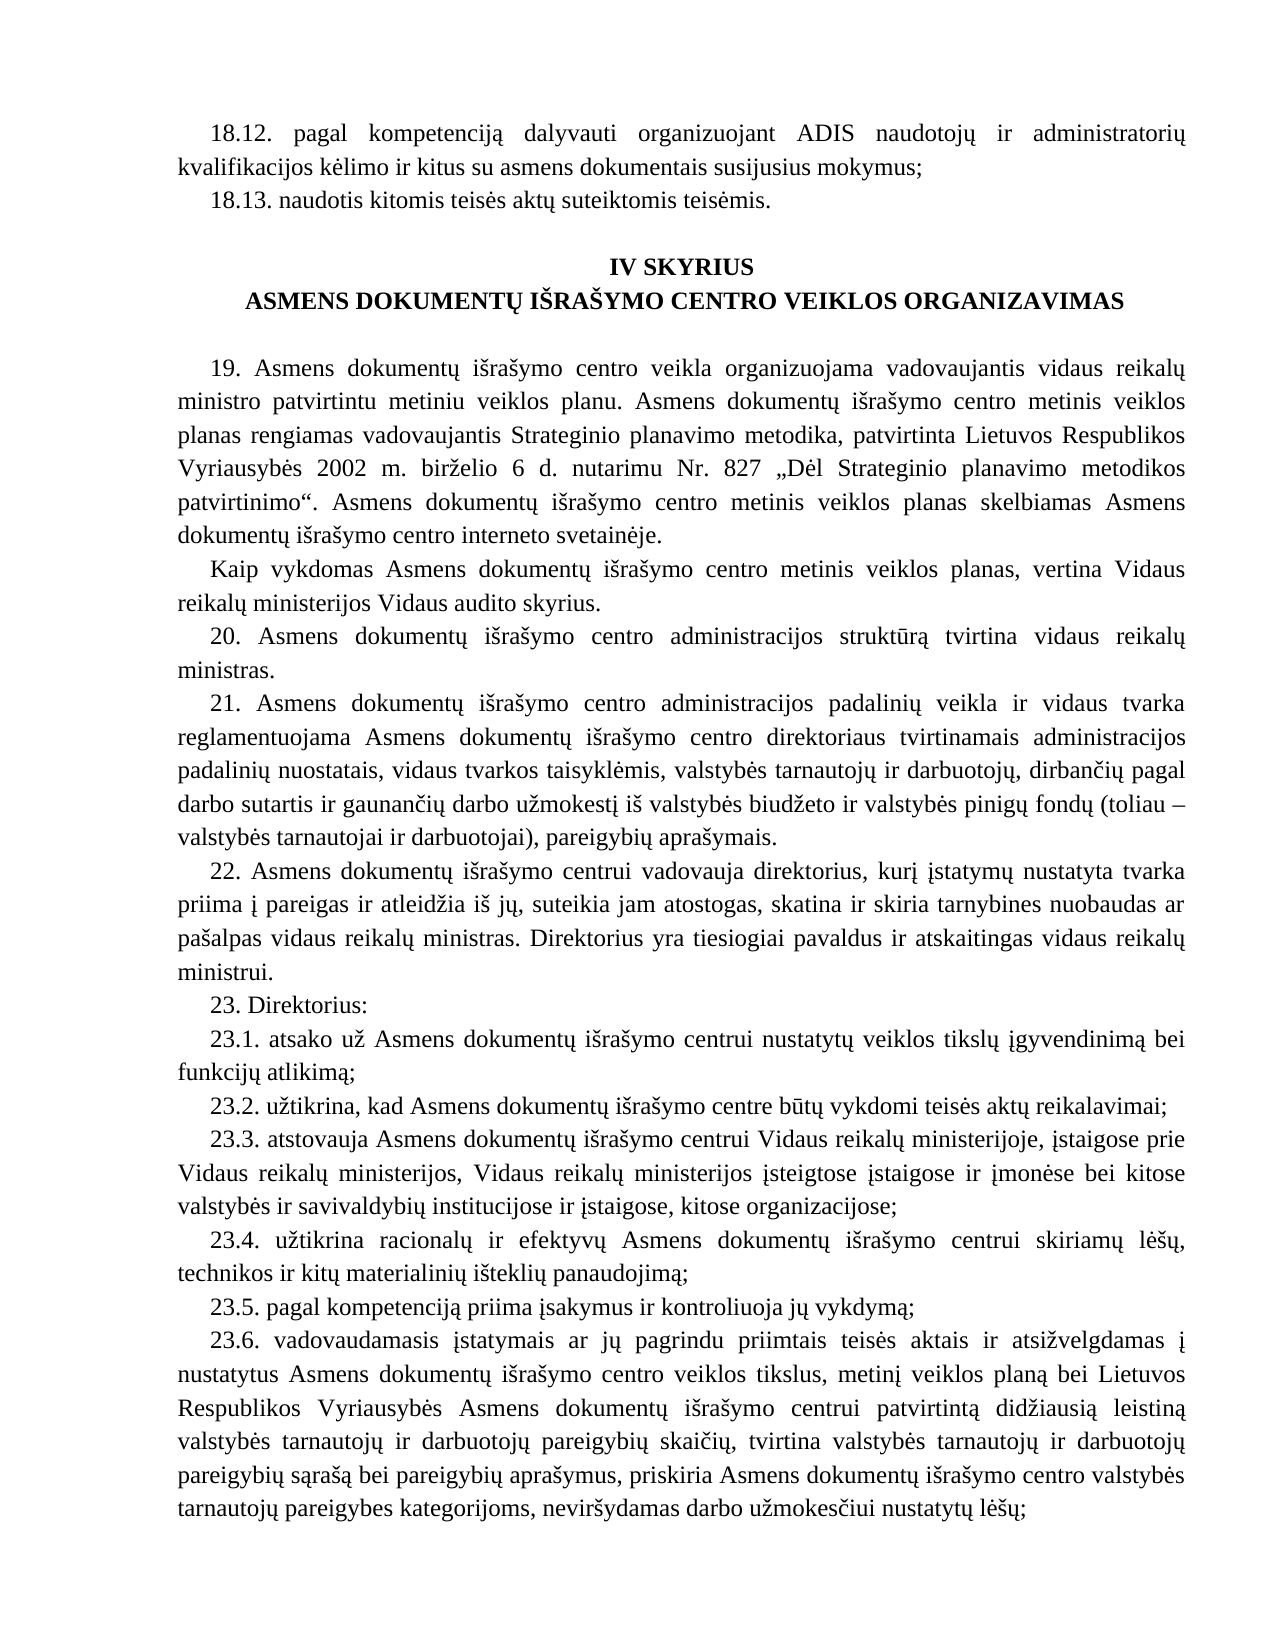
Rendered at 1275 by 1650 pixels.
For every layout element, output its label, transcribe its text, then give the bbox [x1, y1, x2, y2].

text 23.6. vadovaudamasis įstatymais ar jų pagrindu priimtais teisės aktais ir atsižvelgdamas į nustatytus Asmens dokumentų išrašymo centro veiklos tikslus, metinį veiklos planą bei Lietuvos Respublikos Vyriausybės Asmens dokumentų išrašymo centrui patvirtintą didžiausią leistiną valstybės tarnautojų ir darbuotojų pareigybių skaičių, tvirtina valstybės tarnautojų ir darbuotojų pareigybių sąrašą bei pareigybių aprašymus, priskiria Asmens dokumentų išrašymo centro valstybės tarnautojų pareigybes kategorijoms, neviršydamas darbo užmokesčiui nustatytų lėšų; [177, 1326, 1186, 1522]
text 18.12. pagal kompetenciją dalyvauti organizuojant ADIS naudotojų ir administratorių kvalifikacijos kėlimo ir kitus su asmens dokumentais susijusius mokymus; [177, 118, 1186, 180]
text IV SKYRIUS [177, 252, 1186, 281]
text 23. Direktorius: [177, 990, 1186, 1019]
text 20. Asmens dokumentų išrašymo centro administracijos struktūrą tvirtina vidaus reikalų ministras. [177, 621, 1186, 683]
text 23.2. užtikrina, kad Asmens dokumentų išrašymo centre būtų vykdomi teisės aktų reikalavimai; [177, 1091, 1186, 1119]
text ASMENS DOKUMENTŲ IŠRAŠYMO CENTRO VEIKLOS ORGANIZAVIMAS [177, 286, 1186, 314]
text 22. Asmens dokumentų išrašymo centrui vadovauja direktorius, kurį įstatymų nustatyta tvarka priima į pareigas ir atleidžia iš jų, suteikia jam atostogas, skatina ir skiria tarnybines nuobaudas ar pašalpas vidaus reikalų ministras. Direktorius yra tiesiogiai pavaldus ir atskaitingas vidaus reikalų ministrui. [177, 856, 1186, 985]
text 23.4. užtikrina racionalų ir efektyvų Asmens dokumentų išrašymo centrui skiriamų lėšų, technikos ir kitų materialinių išteklių panaudojimą; [177, 1225, 1186, 1287]
text 23.3. atstovauja Asmens dokumentų išrašymo centrui Vidaus reikalų ministerijoje, įstaigose prie Vidaus reikalų ministerijos, Vidaus reikalų ministerijos įsteigtose įstaigose ir įmonėse bei kitose valstybės ir savivaldybių institucijose ir įstaigose, kitose organizacijose; [177, 1124, 1186, 1220]
text 23.5. pagal kompetenciją priima įsakymus ir kontroliuoja jų vykdymą; [177, 1292, 1186, 1321]
text 23.1. atsako už Asmens dokumentų išrašymo centrui nustatytų veiklos tikslų įgyvendinimą bei funkcijų atlikimą; [177, 1024, 1186, 1086]
text 19. Asmens dokumentų išrašymo centro veikla organizuojama vadovaujantis vidaus reikalų ministro patvirtintu metiniu veiklos planu. Asmens dokumentų išrašymo centro metinis veiklos planas rengiamas vadovaujantis Strateginio planavimo metodika, patvirtinta Lietuvos Respublikos Vyriausybės 2002 m. birželio 6 d. nutarimu Nr. 827 „Dėl Strateginio planavimo metodikos patvirtinimo“. Asmens dokumentų išrašymo centro metinis veiklos planas skelbiamas Asmens dokumentų išrašymo centro interneto svetainėje. [177, 353, 1186, 549]
text Kaip vykdomas Asmens dokumentų išrašymo centro metinis veiklos planas, vertina Vidaus reikalų ministerijos Vidaus audito skyrius. [177, 554, 1186, 616]
text 18.13. naudotis kitomis teisės aktų suteiktomis teisėmis. [177, 185, 1186, 214]
text 21. Asmens dokumentų išrašymo centro administracijos padalinių veikla ir vidaus tvarka reglamentuojama Asmens dokumentų išrašymo centro direktoriaus tvirtinamais administracijos padalinių nuostatais, vidaus tvarkos taisyklėmis, valstybės tarnautojų ir darbuotojų, dirbančių pagal darbo sutartis ir gaunančių darbo užmokestį iš valstybės biudžeto ir valstybės pinigų fondų (toliau – valstybės tarnautojai ir darbuotojai), pareigybių aprašymais. [177, 688, 1186, 851]
